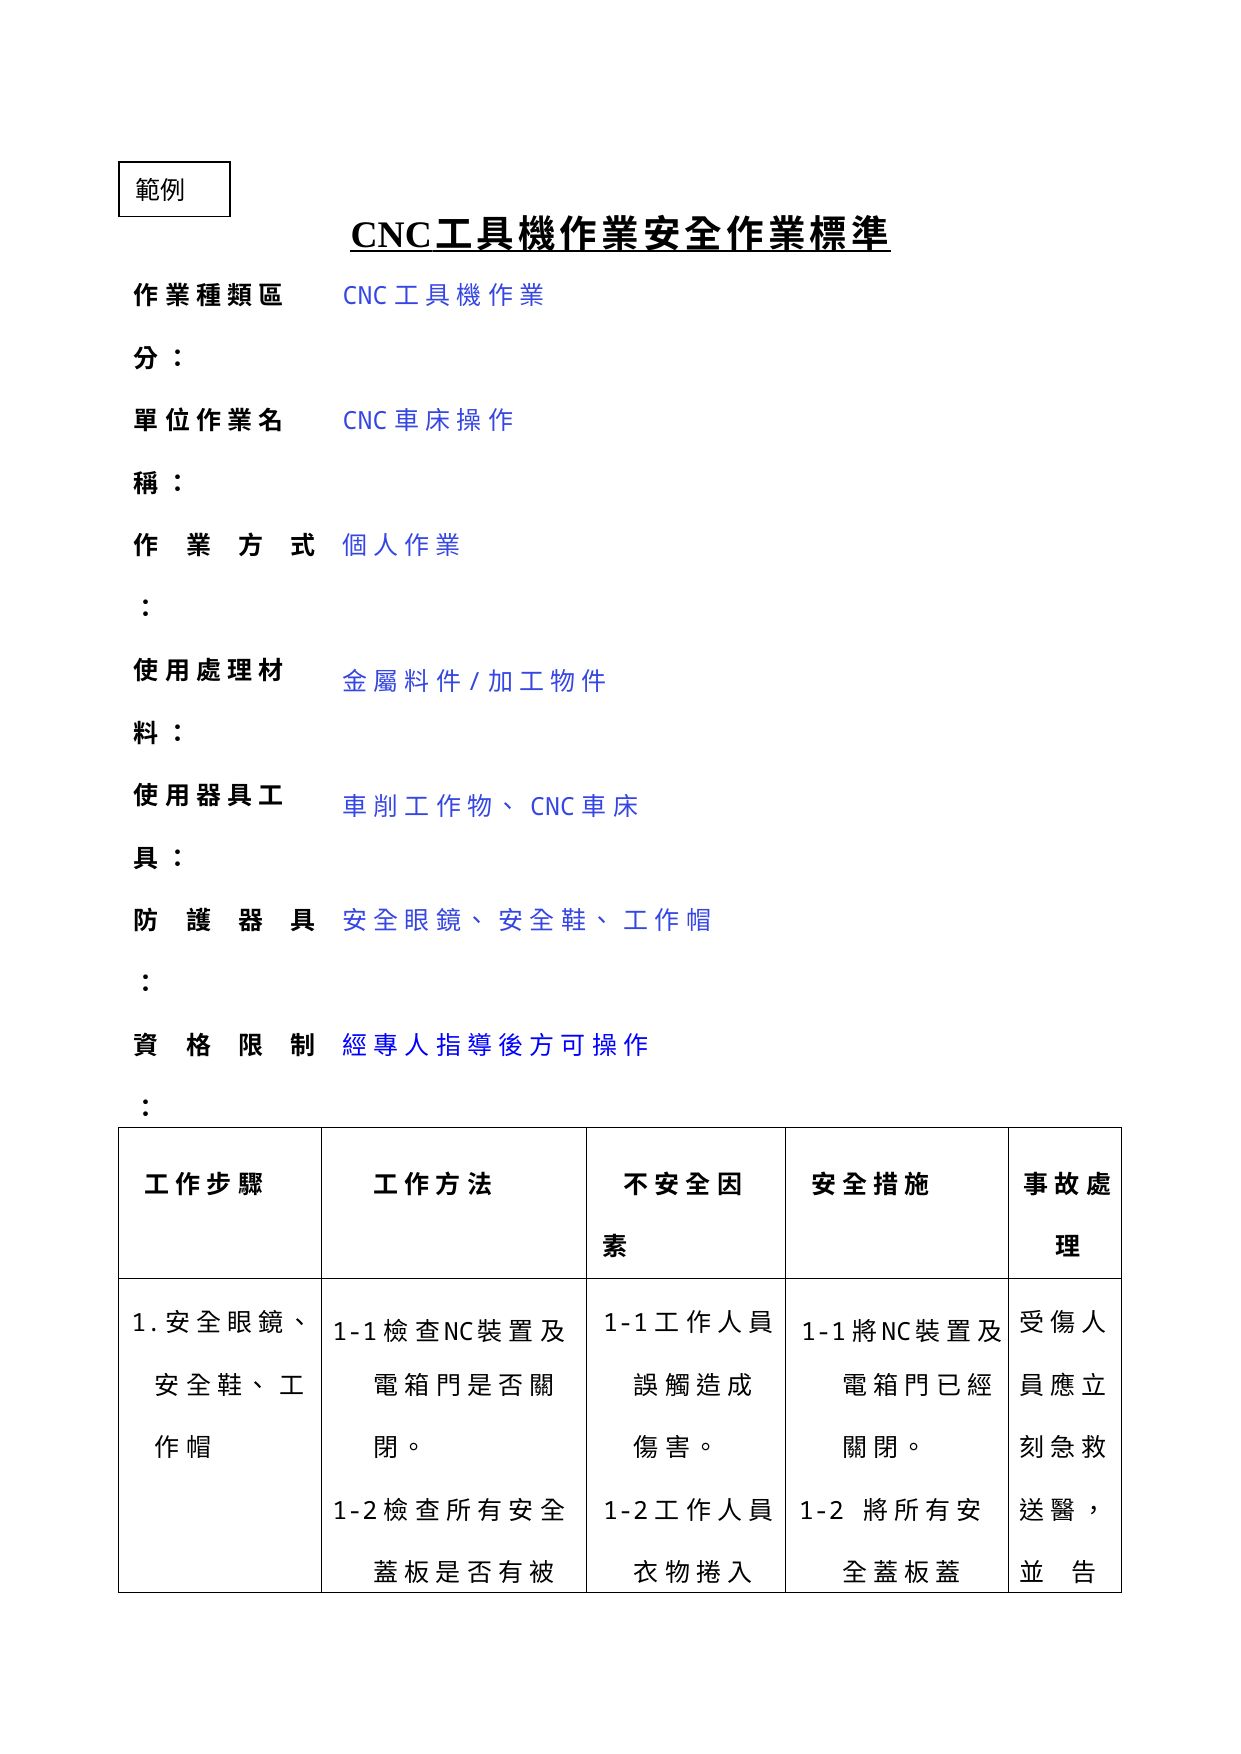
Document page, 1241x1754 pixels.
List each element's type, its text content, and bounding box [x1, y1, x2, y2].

table_cell 車削工作物、CNC車床 [326, 752, 1122, 877]
table_cell 工作方法 [322, 1128, 586, 1278]
table_cell 事故處理 [1009, 1128, 1121, 1278]
table_cell 安全眼鏡、安全鞋、工作帽 [326, 877, 1122, 1002]
table_cell CNC車床操作 [326, 377, 1122, 502]
table_cell 資 格 限 制 ： [119, 1002, 326, 1127]
table_cell 安全措施 [786, 1128, 1008, 1278]
table_cell 1-1工作人員誤觸造成傷害。 1-2工作人員衣物捲入 [587, 1279, 785, 1592]
table_cell 不安全因素 [587, 1128, 785, 1278]
table_cell 防 護 器 具 ： [119, 877, 326, 1002]
table_cell 作 業 方 式 ： [119, 502, 326, 627]
table_cell 受傷人員應立 刻急救送醫，並 告 [1009, 1279, 1121, 1592]
table_cell 經專人指導後方可操作 [326, 1002, 1122, 1127]
table_cell 1.安全眼鏡、安全鞋、工作帽 [119, 1279, 321, 1592]
text 範例12 [135, 170, 214, 208]
table_cell 個人作業 [326, 502, 1122, 627]
text CNC工具機作業安全作業標準 [120, 189, 1120, 252]
table_cell 1-1將NC裝置及電箱門已經關閉。 1-2 將所有安全蓋板蓋 [786, 1279, 1008, 1592]
table_cell 使用處理材料： [119, 627, 326, 752]
table_cell 單位作業名稱： [119, 377, 326, 502]
table_cell 工作步驟 [119, 1128, 321, 1278]
text CNC工具機作業安全作業標準 [120, 163, 229, 216]
table_cell 使用器具工具： [119, 752, 326, 877]
table_cell 1-1檢查NC裝置及電箱門是否關閉。 1-2檢查所有安全蓋板是否有被 [322, 1279, 586, 1592]
table_header 作業種類區分： [119, 252, 326, 377]
table_cell 金屬料件/加工物件 [326, 627, 1122, 752]
table_header CNC工具機作業 [326, 252, 1122, 377]
